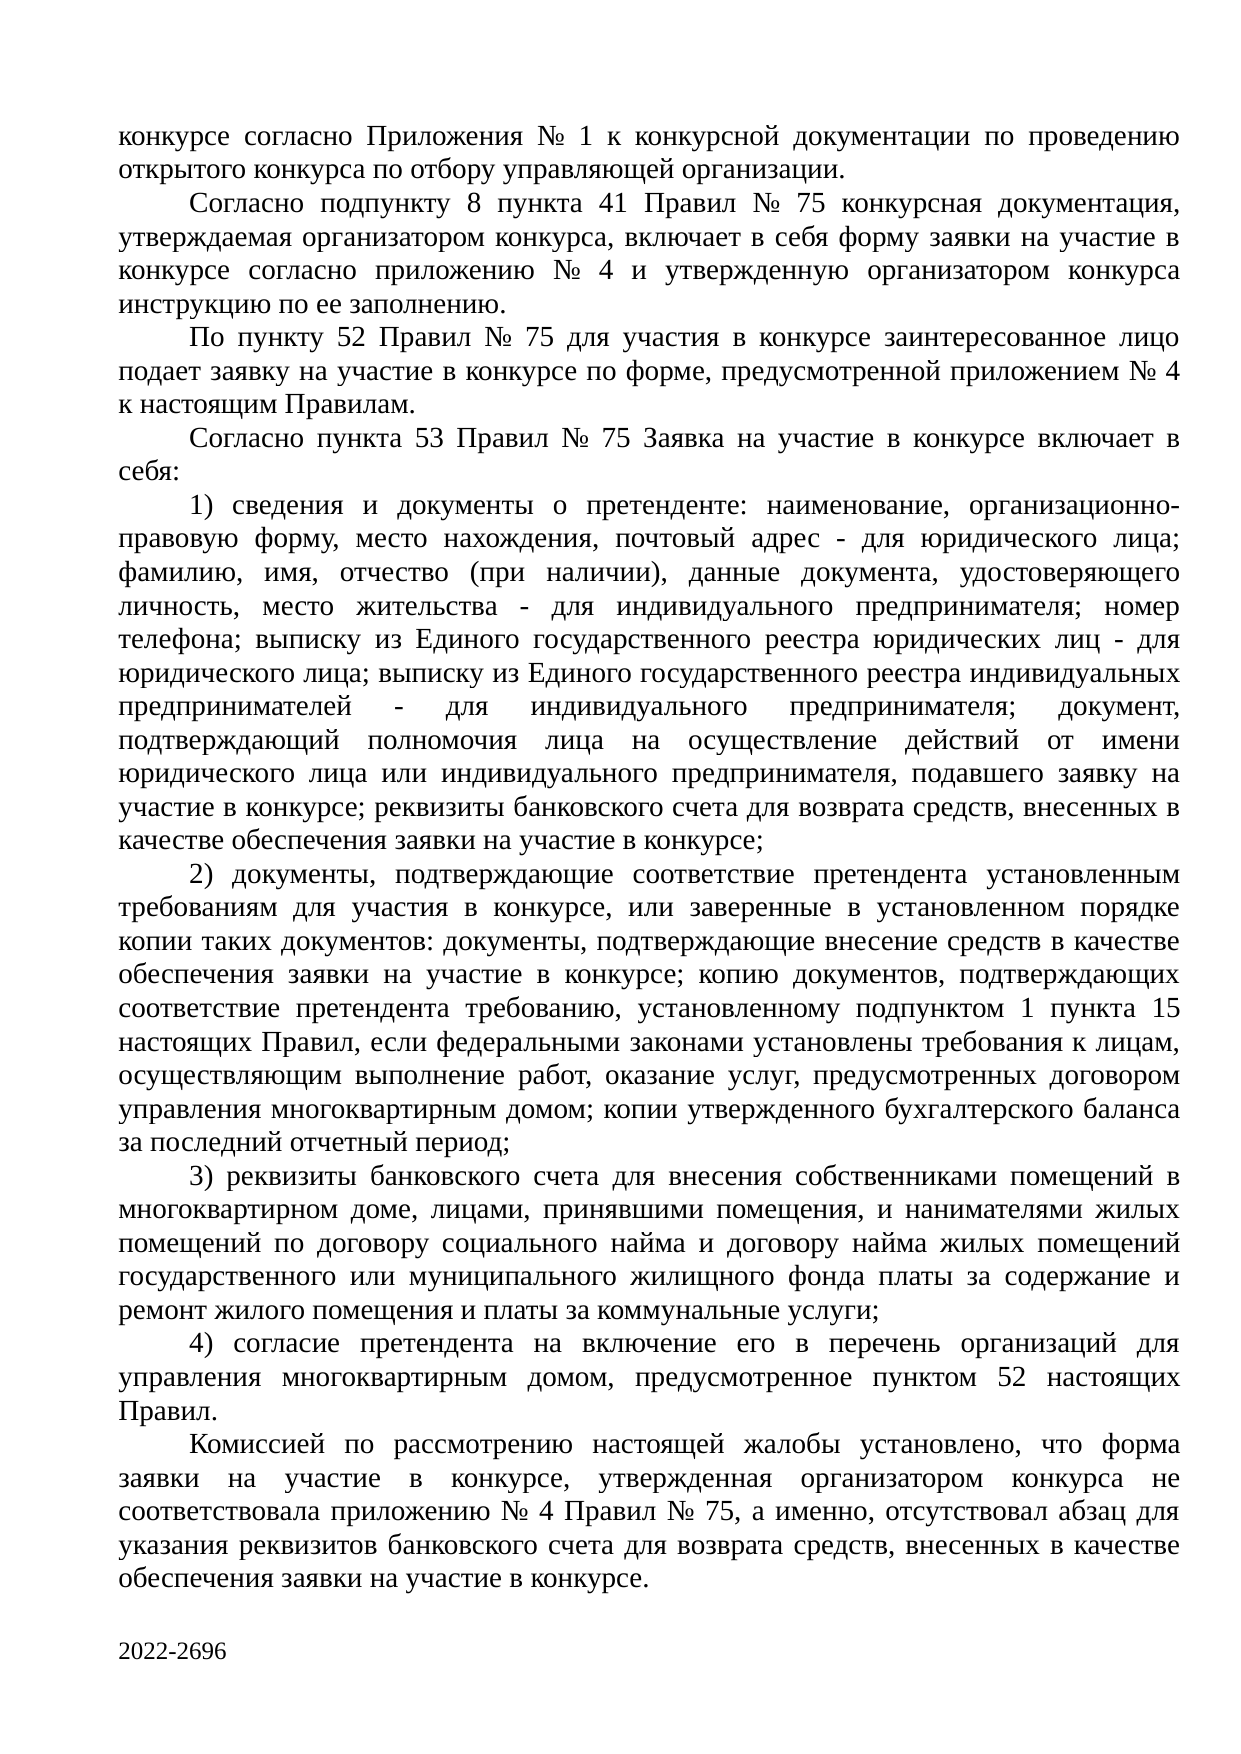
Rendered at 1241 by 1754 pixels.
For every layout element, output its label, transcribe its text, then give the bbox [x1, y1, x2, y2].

text По пункту 52 Правил № 75 для участия в конкурсе заинтересованное лицо подает заявку на участие в конкурсе по форме, предусмотренной приложением № 4 к настоящим Правилам. [118, 319, 1181, 420]
text 4) согласие претендента на включение его в перечень организаций для управления многоквартирным домом, предусмотренное пунктом 52 настоящих Правил. [118, 1326, 1181, 1426]
text Согласно пункта 53 Правил № 75 Заявка на участие в конкурсе включает в себя: [118, 420, 1181, 487]
text Комиссией по рассмотрению настоящей жалобы установлено, что форма заявки на участие в конкурсе, утвержденная организатором конкурса не соответствовала приложению № 4 Правил № 75, а именно, отсутствовал абзац для указания реквизитов банковского счета для возврата средств, внесенных в качестве обеспечения заявки на участие в конкурсе. [118, 1426, 1181, 1594]
text 1) сведения и документы о претенденте: наименование, организационно-правовую форму, место нахождения, почтовый адрес - для юридического лица; фамилию, имя, отчество (при наличии), данные документа, удостоверяющего личность, место жительства - для индивидуального предпринимателя; номер телефона; выписку из Единого государственного реестра юридических лиц - для юридического лица; выписку из Единого государственного реестра индивидуальных предпринимателей - для индивидуального предпринимателя; документ, подтверждающий полномочия лица на осуществление действий от имени юридического лица или индивидуального предпринимателя, подавшего заявку на участие в конкурсе; реквизиты банковского счета для возврата средств, внесенных в качестве обеспечения заявки на участие в конкурсе; [118, 487, 1181, 856]
text конкурсе согласно Приложения № 1 к конкурсной документации по проведению открытого конкурса по отбору управляющей организации. [118, 118, 1181, 185]
text 2) документы, подтверждающие соответствие претендента установленным требованиям для участия в конкурсе, или заверенные в установленном порядке копии таких документов: документы, подтверждающие внесение средств в качестве обеспечения заявки на участие в конкурсе; копию документов, подтверждающих соответствие претендента требованию, установленному подпунктом 1 пункта 15 настоящих Правил, если федеральными законами установлены требования к лицам, осуществляющим выполнение работ, оказание услуг, предусмотренных договором управления многоквартирным домом; копии утвержденного бухгалтерского баланса за последний отчетный период; [118, 856, 1181, 1158]
text 3) реквизиты банковского счета для внесения собственниками помещений в многоквартирном доме, лицами, принявшими помещения, и нанимателями жилых помещений по договору социального найма и договору найма жилых помещений государственного или муниципального жилищного фонда платы за содержание и ремонт жилого помещения и платы за коммунальные услуги; [118, 1158, 1181, 1326]
text Согласно подпункту 8 пункта 41 Правил № 75 конкурсная документация, утверждаемая организатором конкурса, включает в себя форму заявки на участие в конкурсе согласно приложению № 4 и утвержденную организатором конкурса инструкцию по ее заполнению. [118, 185, 1181, 319]
